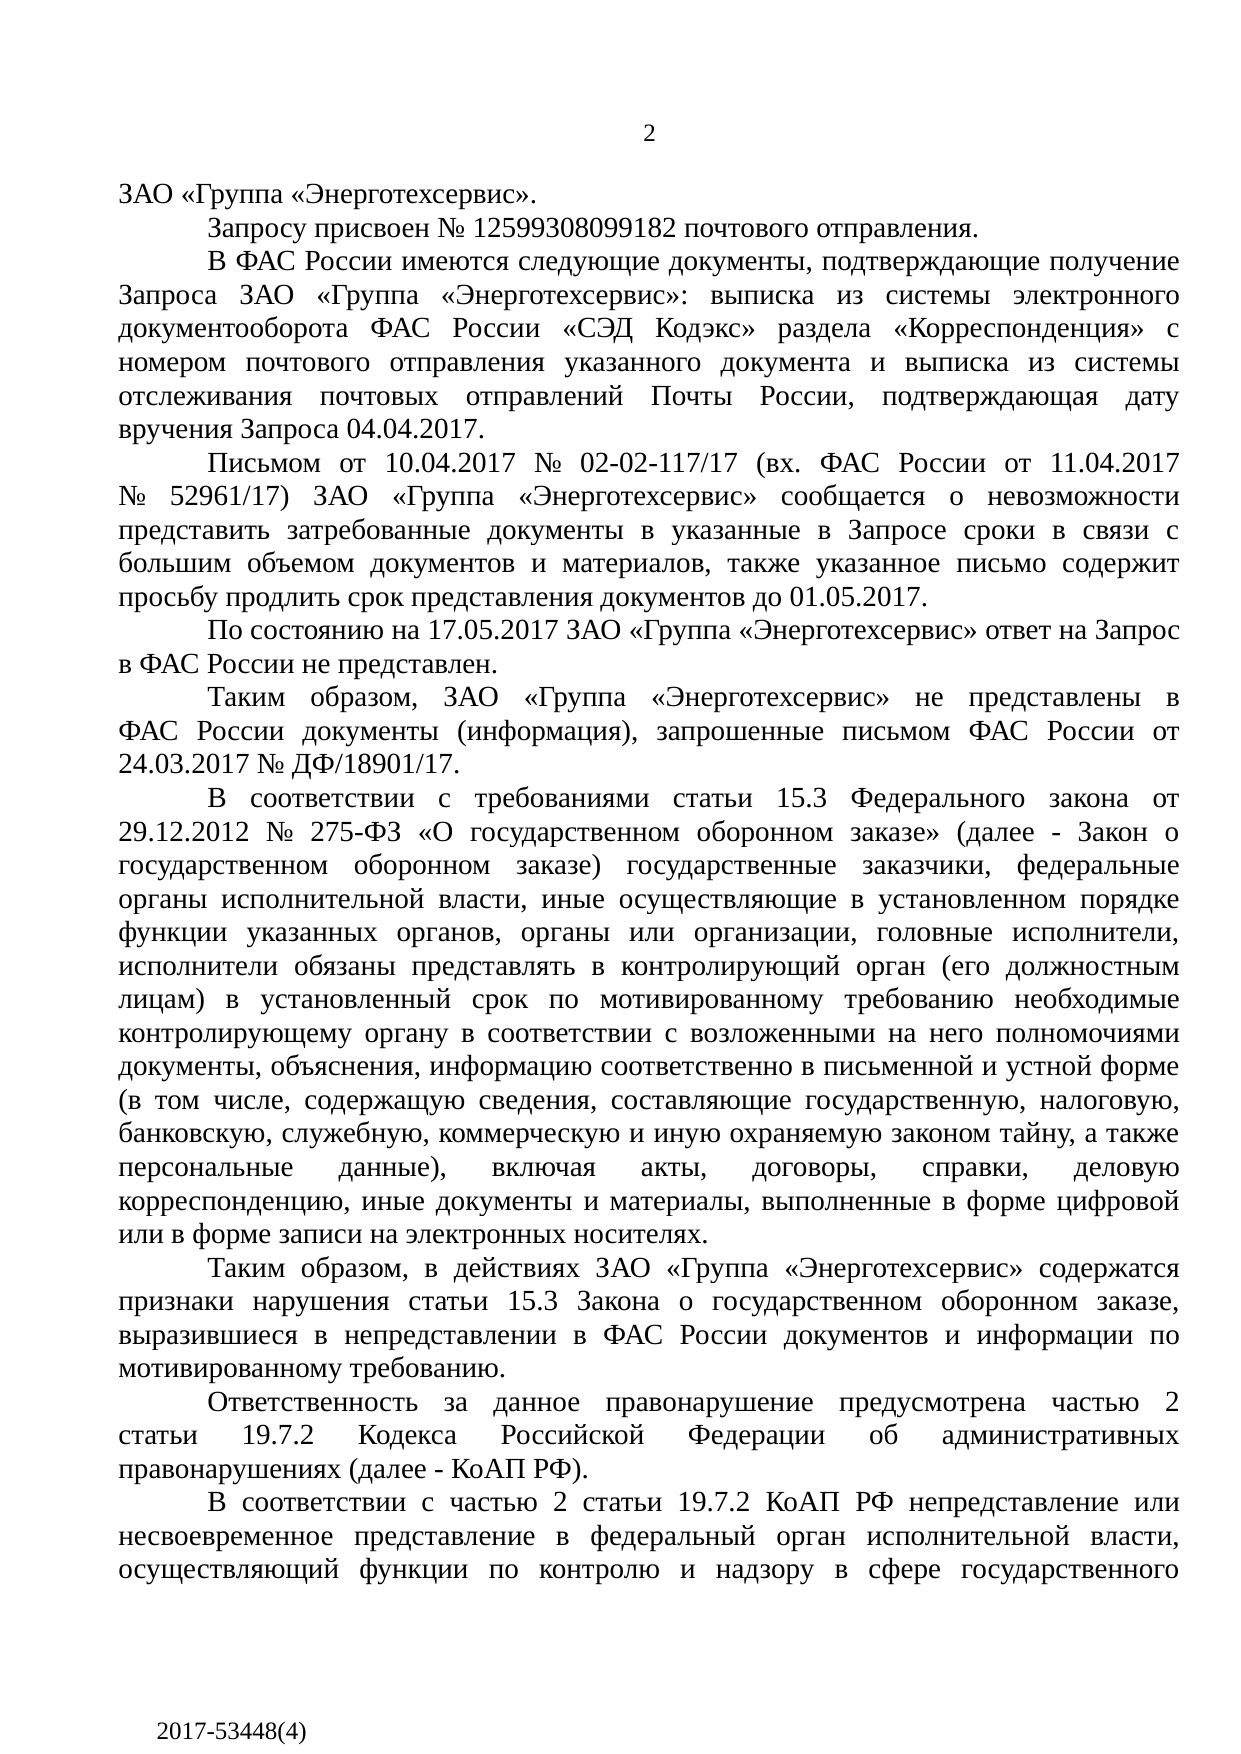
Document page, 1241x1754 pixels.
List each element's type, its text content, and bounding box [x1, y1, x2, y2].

text Ответственность за данное правонарушение предусмотрена частью 2 статьи 19.7.2 Кодекса Российской Федерации об административных правонарушениях (далее - КоАП РФ). [118, 1384, 1181, 1484]
text Таким образом, в действиях ЗАО «Группа «Энерготехсервис» содержатся признаки нарушения статьи 15.3 Закона о государственном оборонном заказе, выразившиеся в непредставлении в ФАС России документов и информации по мотивированному требованию. [118, 1250, 1181, 1384]
text По состоянию на 17.05.2017 ЗАО «Группа «Энерготехсервис» ответ на Запрос в ФАС России не представлен. [118, 612, 1181, 679]
text В соответствии с требованиями статьи 15.3 Федерального закона от 29.12.2012 № 275-ФЗ «О государственном оборонном заказе» (далее - Закон о государственном оборонном заказе) государственные заказчики, федеральные органы исполнительной власти, иные осуществляющие в установленном порядке функции указанных органов, органы или организации, головные исполнители, исполнители обязаны представлять в контролирующий орган (его должностным лицам) в установленный срок по мотивированному требованию необходимые контролирующему органу в соответствии с возложенными на него полномочиями документы, объяснения, информацию соответственно в письменной и устной форме (в том числе, содержащую сведения, составляющие государственную, налоговую, банковскую, служебную, коммерческую и иную охраняемую законом тайну, а также персональные данные), включая акты, договоры, справки, деловую корреспонденцию, иные документы и материалы, выполненные в форме цифровой или в форме записи на электронных носителях. [118, 780, 1181, 1250]
text В соответствии с частью 2 статьи 19.7.2 КоАП РФ непредставление или несвоевременное представление в федеральный орган исполнительной власти, осуществляющий функции по контролю и надзору в сфере государственного [118, 1484, 1181, 1585]
text Письмом от 10.04.2017 № 02-02-117/17 (вх. ФАС России от 11.04.2017 № 52961/17) ЗАО «Группа «Энерготехсервис» сообщается о невозможности представить затребованные документы в указанные в Запросе сроки в связи с большим объемом документов и материалов, также указанное письмо содержит просьбу продлить срок представления документов до 01.05.2017. [118, 445, 1181, 612]
text Таким образом, ЗАО «Группа «Энерготехсервис» не представлены в ФАС России документы (информация), запрошенные письмом ФАС России от 24.03.2017 № ДФ/18901/17. [118, 679, 1181, 780]
text В ФАС России имеются следующие документы, подтверждающие получение Запроса ЗАО «Группа «Энерготехсервис»: выписка из системы электронного документооборота ФАС России «СЭД Кодэкс» раздела «Корреспонденция» с номером почтового отправления указанного документа и выписка из системы отслеживания почтовых отправлений Почты России, подтверждающая дату вручения Запроса 04.04.2017. [118, 243, 1181, 445]
text ЗАО «Группа «Энерготехсервис». [118, 176, 1181, 210]
text Запросу присвоен № 12599308099182 почтового отправления. [118, 210, 1181, 243]
